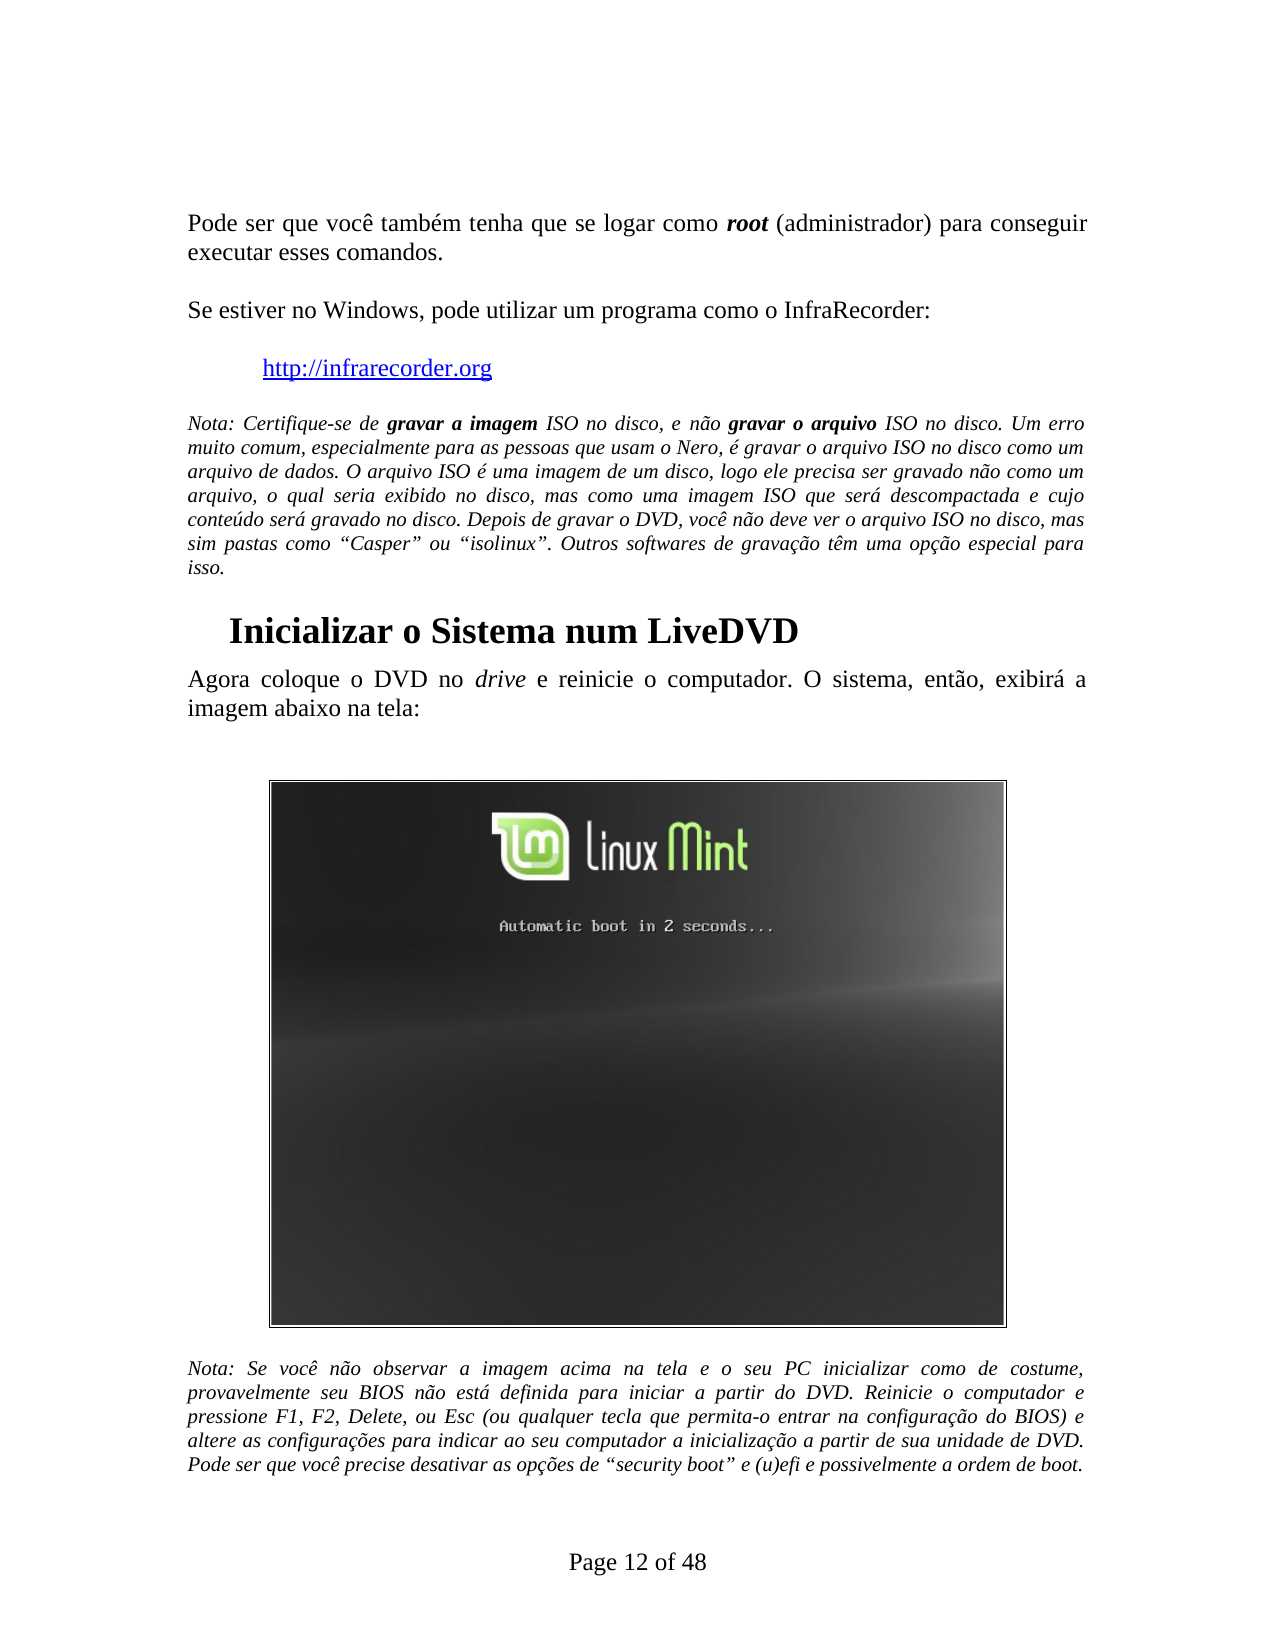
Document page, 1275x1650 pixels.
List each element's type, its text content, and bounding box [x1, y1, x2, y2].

subtitle Inicializar o Sistema num LiveDVD [187, 608, 1087, 652]
text Pode ser que você também tenha que se logar como root (administrador) para conseguir executar esses comandos. [187, 208, 1087, 266]
text Nota: Certifique-se de gravar a imagem ISO no disco, e não gravar o arquivo ISO no disco. Um erro muito comum, especialmente para as pessoas que usam o Nero, é gravar o arquivo ISO no disco como um arquivo de dados. O arquivo ISO é uma imagem de um disco, logo ele precisa ser gravado não como um arquivo, o qual seria exibido no disco, mas como uma imagem ISO que será descompactada e cujo conteúdo será gravado no disco. Depois de gravar o DVD, você não deve ver o arquivo ISO no disco, mas sim pastas como “Casper” ou “isolinux”. Outros softwares de gravação têm uma opção especial para isso. [187, 411, 1087, 579]
text Agora coloque o DVD no drive e reinicie o computador. O sistema, então, exibirá a imagem abaixo na tela: [187, 664, 1087, 722]
text Se estiver no Windows, pode utilizar um programa como o InfraRecorder: [187, 295, 1087, 324]
text http://infrarecorder.org [187, 353, 1087, 382]
text Nota: Se você não observar a imagem acima na tela e o seu PC inicializar como de costume, provavelmente seu BIOS não está definida para iniciar a partir do DVD. Reinicie o computador e pressione F1, F2, Delete, ou Esc (ou qualquer tecla que permita-o entrar na configuração do BIOS) e altere as configurações para indicar ao seu computador a inicialização a partir de sua unidade de DVD. Pode ser que você precise desativar as opções de “security boot” e (u)efi e possivelmente a ordem de boot. [187, 1356, 1087, 1476]
picture [271, 782, 1004, 1325]
